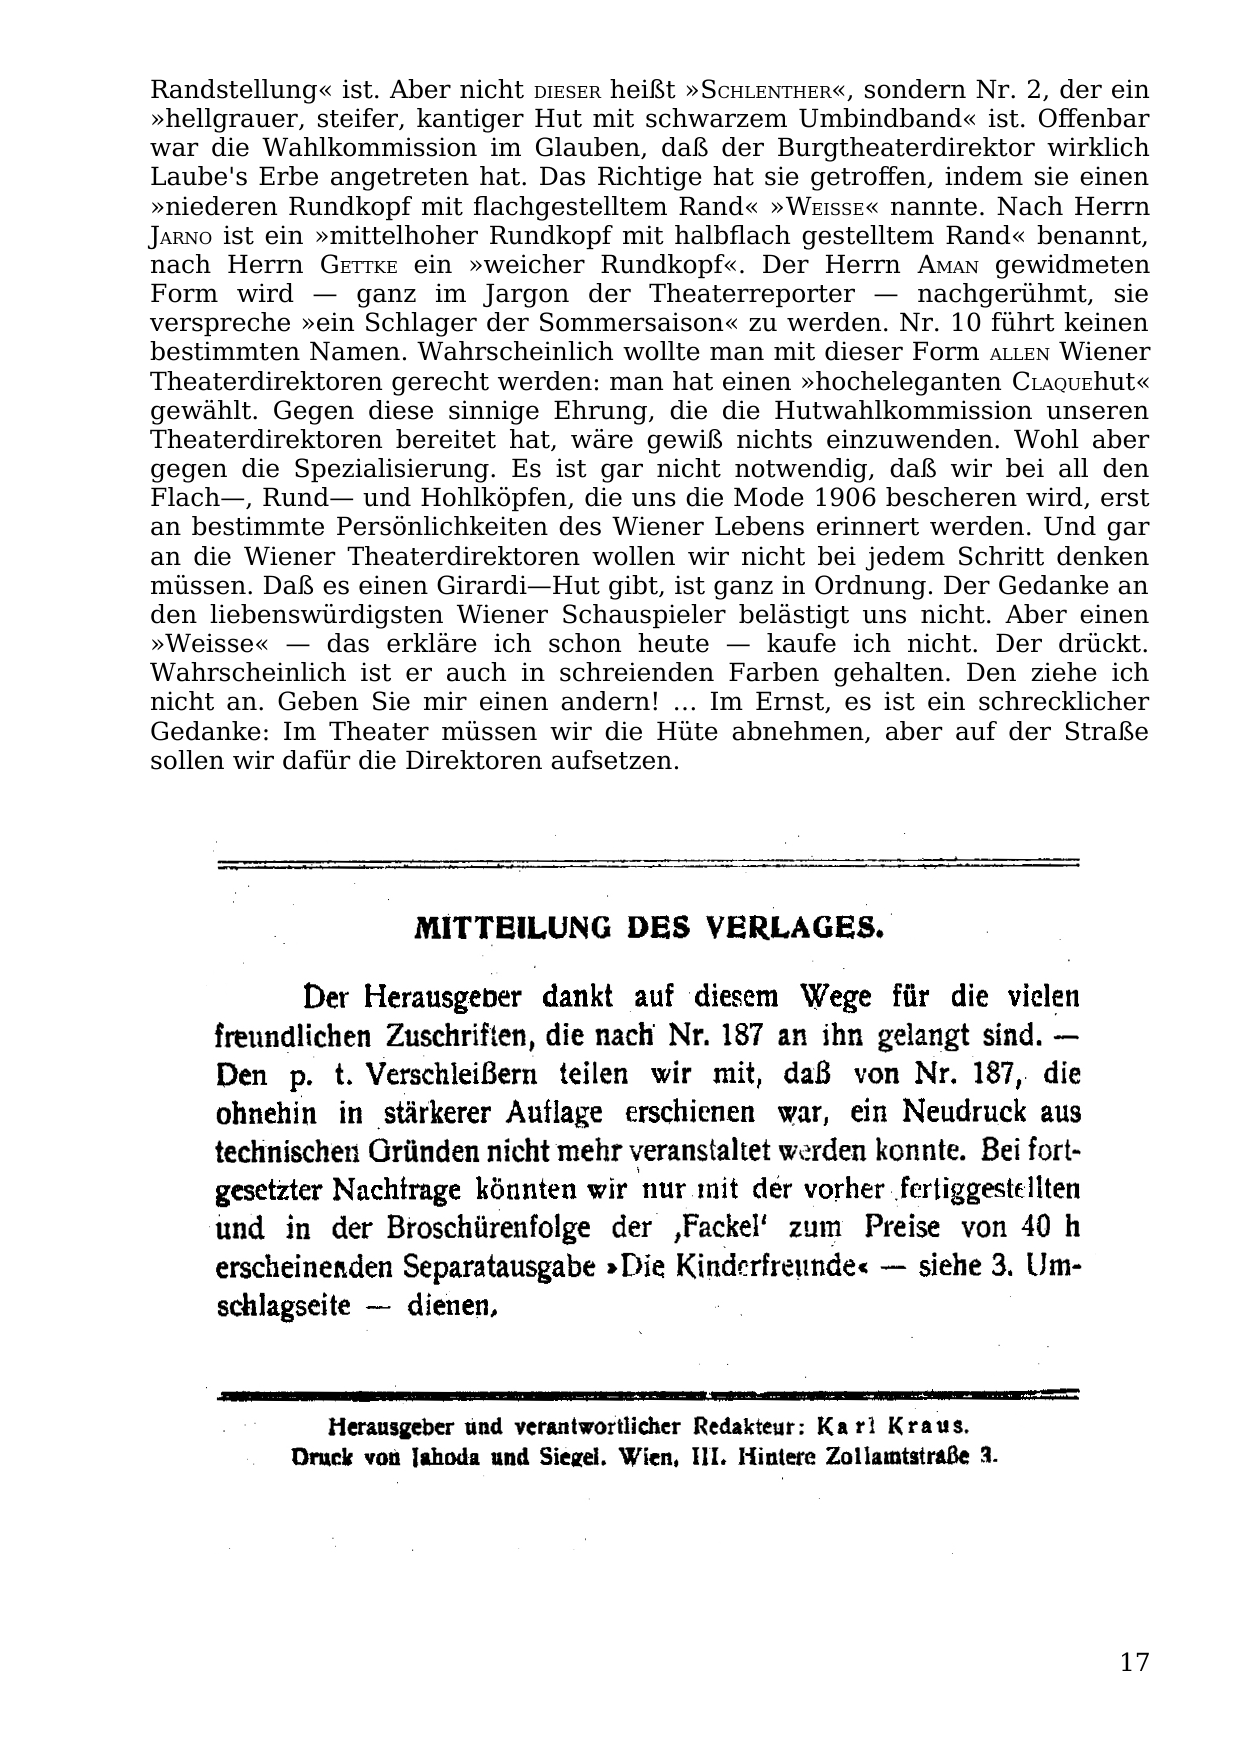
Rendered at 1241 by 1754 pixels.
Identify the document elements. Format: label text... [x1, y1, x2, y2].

text Randstellung« ist. Aber nicht dieser heißt »Schlenther«, sondern Nr. 2, der ein »hellgrauer, steifer, kantiger Hut mit schwarzem Umbindband« ist. Offenbar war die Wahlkommission im Glauben, daß der Burgtheaterdirektor wirklich Laube's Erbe angetreten hat. Das Richtige hat sie getroffen, indem sie einen »niederen Rundkopf mit flachgestelltem Rand« »Weisse« nannte. Nach Herrn Jarno ist ein »mittelhoher Rundkopf mit halbflach gestelltem Rand« benannt, nach Herrn Gettke ein »weicher Rundkopf«. Der Herrn Aman gewidmeten Form wird — ganz im Jargon der Theaterreporter — nachgerühmt, sie verspreche »ein Schlager der Sommersaison« zu werden. Nr. 10 führt keinen bestimmten Namen. Wahrscheinlich wollte man mit dieser Form allen Wiener Theaterdirektoren gerecht werden: man hat einen »hocheleganten Claquehut« gewählt. Gegen diese sinnige Ehrung, die die Hutwahlkommission unseren Theaterdirektoren bereitet hat, wäre gewiß nichts einzuwenden. Wohl aber gegen die Spezialisierung. Es ist gar nicht notwendig, daß wir bei all den Flach—, Rund— und Hohlköpfen, die uns die Mode 1906 bescheren wird, erst an bestimmte Persönlichkeiten des Wiener Lebens erinnert werden. Und gar an die Wiener Theaterdirektoren wollen wir nicht bei jedem Schritt denken müssen. Daß es einen Girardi—Hut gibt, ist ganz in Ordnung. Der Gedanke an den liebenswürdigsten Wiener Schauspieler belästigt uns nicht. Aber einen »Weisse« — das erkläre ich schon heute — kaufe ich nicht. Der drückt. Wahrscheinlich ist er auch in schreienden Farben gehalten. Den ziehe ich nicht an. Geben Sie mir einen andern! … Im Ernst, es ist ein schrecklicher Gedanke: Im Theater müssen wir die Hüte abnehmen, aber auf der Straße sollen wir dafür die Direktoren aufsetzen. [150, 75, 1151, 775]
picture [205, 833, 1096, 1554]
